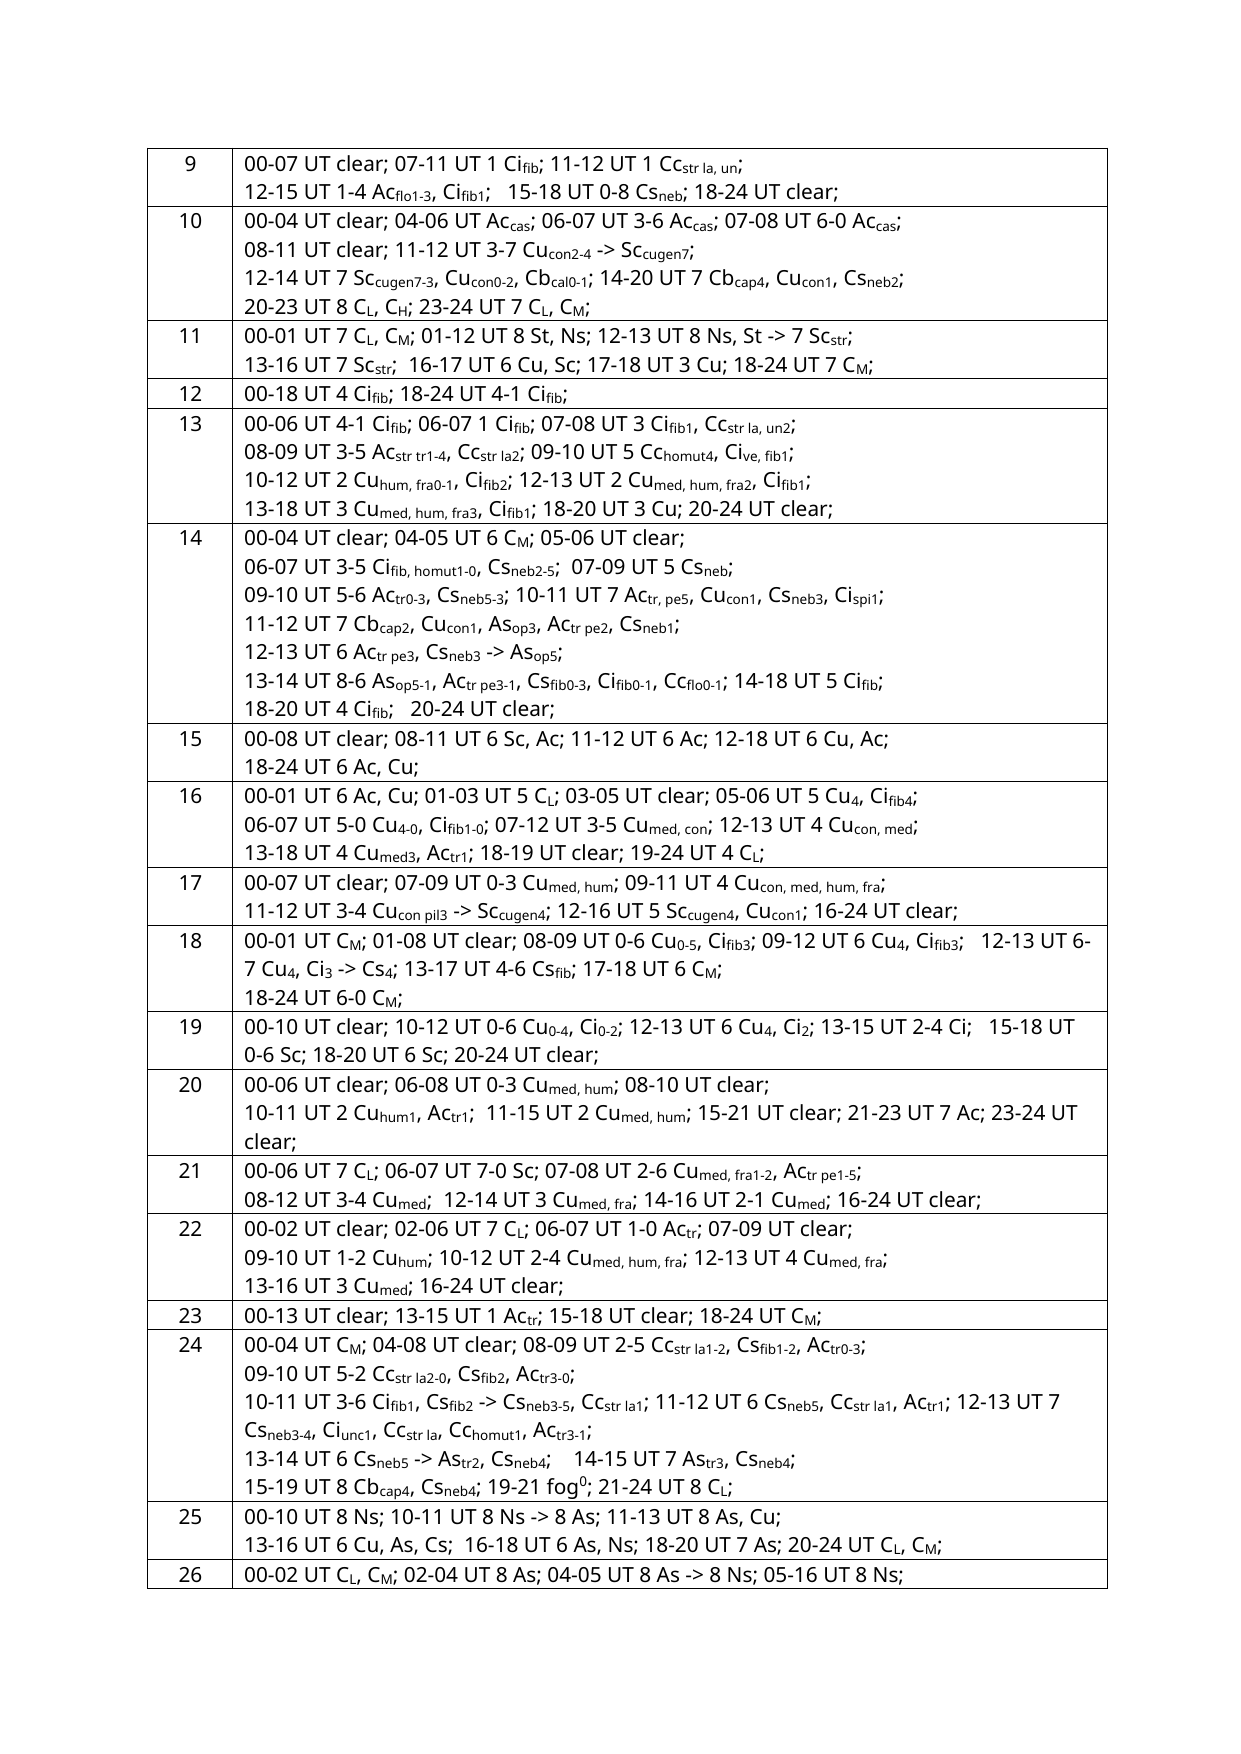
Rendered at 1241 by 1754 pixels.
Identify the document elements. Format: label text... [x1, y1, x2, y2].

table_cell 12 [148, 379, 232, 408]
table_cell 11 [148, 321, 232, 378]
table_cell 00-06 UT 7 CL; 06-07 UT 7-0 Sc; 07-08 UT 2-6 Cumed, fra1-2, Actr pe1-5; 08-12 UT 3-4 Cumed; 12-14 UT 3 Cumed, fra; 14-16 UT 2-1 Cumed; 16-24 UT clear; [233, 1156, 1107, 1213]
table_cell 25 [148, 1502, 232, 1559]
table_cell 00-08 UT clear; 08-11 UT 6 Sc, Ac; 11-12 UT 6 Ac; 12-18 UT 6 Cu, Ac; 18-24 UT 6 Ac, Cu; [233, 724, 1107, 781]
table_cell 00-02 UT CL, CM; 02-04 UT 8 As; 04-05 UT 8 As -> 8 Ns; 05-16 UT 8 Ns; [233, 1560, 1107, 1588]
table_cell 15 [148, 724, 232, 781]
table_cell 00-13 UT clear; 13-15 UT 1 Actr; 15-18 UT clear; 18-24 UT CM; [233, 1301, 1107, 1329]
table_cell 00-02 UT clear; 02-06 UT 7 CL; 06-07 UT 1-0 Actr; 07-09 UT clear; 09-10 UT 1-2 Cuhum; 10-12 UT 2-4 Cumed, hum, fra; 12-13 UT 4 Cumed, fra; 13-16 UT 3 Cumed; 16-24 UT clear; [233, 1214, 1107, 1300]
table_cell 19 [148, 1012, 232, 1069]
table_cell 00-01 UT 6 Ac, Cu; 01-03 UT 5 CL; 03-05 UT clear; 05-06 UT 5 Cu4, Cifib4; 06-07 UT 5-0 Cu4-0, Cifib1-0; 07-12 UT 3-5 Cumed, con; 12-13 UT 4 Cucon, med; 13-18 UT 4 Cumed3, Actr1; 18-19 UT clear; 19-24 UT 4 CL; [233, 782, 1107, 867]
table_cell 00-04 UT clear; 04-05 UT 6 CM; 05-06 UT clear; 06-07 UT 3-5 Cifib, homut1-0, Csneb2-5; 07-09 UT 5 Csneb; 09-10 UT 5-6 Actr0-3, Csneb5-3; 10-11 UT 7 Actr, pe5, Cucon1, Csneb3, Cispi1; 11-12 UT 7 Cbcap2, Cucon1, Asop3, Actr pe2, Csneb1; 12-13 UT 6 Actr pe3, Csneb3 -> Asop5; 13-14 UT 8-6 Asop5-1, Actr pe3-1, Csfib0-3, Cifib0-1, Ccflo0-1; 14-18 UT 5 Cifib; 18-20 UT 4 Cifib; 20-24 UT clear; [233, 524, 1107, 723]
table_cell 20 [148, 1070, 232, 1155]
table_cell 00-18 UT 4 Cifib; 18-24 UT 4-1 Cifib; [233, 379, 1107, 408]
table_cell 00-04 UT CM; 04-08 UT clear; 08-09 UT 2-5 Ccstr la1-2, Csfib1-2, Actr0-3; 09-10 UT 5-2 Ccstr la2-0, Csfib2, Actr3-0; 10-11 UT 3-6 Cifib1, Csfib2 -> Csneb3-5, Ccstr la1; 11-12 UT 6 Csneb5, Ccstr la1, Actr1; 12-13 UT 7 Csneb3-4, Ciunc1, Ccstr la, Cchomut1, Actr3-1; 13-14 UT 6 Csneb5 -> Astr2, Csneb4; 14-15 UT 7 Astr3, Csneb4; 15-19 UT 8 Cbcap4, Csneb4; 19-21 fog0; 21-24 UT 8 CL; [233, 1330, 1107, 1501]
table_cell 10 [148, 207, 232, 320]
table_cell 26 [148, 1560, 232, 1588]
table_cell 00-01 UT 7 CL, CM; 01-12 UT 8 St, Ns; 12-13 UT 8 Ns, St -> 7 Scstr; 13-16 UT 7 Scstr; 16-17 UT 6 Cu, Sc; 17-18 UT 3 Cu; 18-24 UT 7 CM; [233, 321, 1107, 378]
table_cell 00-10 UT 8 Ns; 10-11 UT 8 Ns -> 8 As; 11-13 UT 8 As, Cu; 13-16 UT 6 Cu, As, Cs; 16-18 UT 6 As, Ns; 18-20 UT 7 As; 20-24 UT CL, CM; [233, 1502, 1107, 1559]
table_cell 23 [148, 1301, 232, 1329]
table_cell 18 [148, 926, 232, 1011]
table_cell 00-04 UT clear; 04-06 UT Accas; 06-07 UT 3-6 Accas; 07-08 UT 6-0 Accas; 08-11 UT clear; 11-12 UT 3-7 Cucon2-4 -> Sccugen7; 12-14 UT 7 Sccugen7-3, Cucon0-2, Cbcal0-1; 14-20 UT 7 Cbcap4, Cucon1, Csneb2; 20-23 UT 8 CL, CH; 23-24 UT 7 CL, CM; [233, 207, 1107, 320]
table_cell 00-06 UT 4-1 Cifib; 06-07 1 Cifib; 07-08 UT 3 Cifib1, Ccstr la, un2; 08-09 UT 3-5 Acstr tr1-4, Ccstr la2; 09-10 UT 5 Cchomut4, Cive, fib1; 10-12 UT 2 Cuhum, fra0-1, Cifib2; 12-13 UT 2 Cumed, hum, fra2, Cifib1; 13-18 UT 3 Cumed, hum, fra3, Cifib1; 18-20 UT 3 Cu; 20-24 UT clear; [233, 409, 1107, 522]
table_cell 14 [148, 524, 232, 723]
table_cell 00-07 UT clear; 07-09 UT 0-3 Cumed, hum; 09-11 UT 4 Cucon, med, hum, fra; 11-12 UT 3-4 Cucon pil3 -> Sccugen4; 12-16 UT 5 Sccugen4, Cucon1; 16-24 UT clear; [233, 868, 1107, 925]
table_cell 24 [148, 1330, 232, 1501]
table_cell 00-06 UT clear; 06-08 UT 0-3 Cumed, hum; 08-10 UT clear; 10-11 UT 2 Cuhum1, Actr1; 11-15 UT 2 Cumed, hum; 15-21 UT clear; 21-23 UT 7 Ac; 23-24 UT clear; [233, 1070, 1107, 1155]
table_cell 21 [148, 1156, 232, 1213]
table_cell 00-01 UT CM; 01-08 UT clear; 08-09 UT 0-6 Cu0-5, Cifib3; 09-12 UT 6 Cu4, Cifib3; 12-13 UT 6-7 Cu4, Ci3 -> Cs4; 13-17 UT 4-6 Csfib; 17-18 UT 6 CM; 18-24 UT 6-0 CM; [233, 926, 1107, 1011]
table_cell 17 [148, 868, 232, 925]
table_cell 13 [148, 409, 232, 522]
table_cell 16 [148, 782, 232, 867]
table_cell 9 [148, 149, 232, 206]
table_cell 00-10 UT clear; 10-12 UT 0-6 Cu0-4, Ci0-2; 12-13 UT 6 Cu4, Ci2; 13-15 UT 2-4 Ci; 15-18 UT 0-6 Sc; 18-20 UT 6 Sc; 20-24 UT clear; [233, 1012, 1107, 1069]
table_cell 22 [148, 1214, 232, 1300]
table_cell 00-07 UT clear; 07-11 UT 1 Cifib; 11-12 UT 1 Ccstr la, un; 12-15 UT 1-4 Acflo1-3, Cifib1; 15-18 UT 0-8 Csneb; 18-24 UT clear; [233, 149, 1107, 206]
